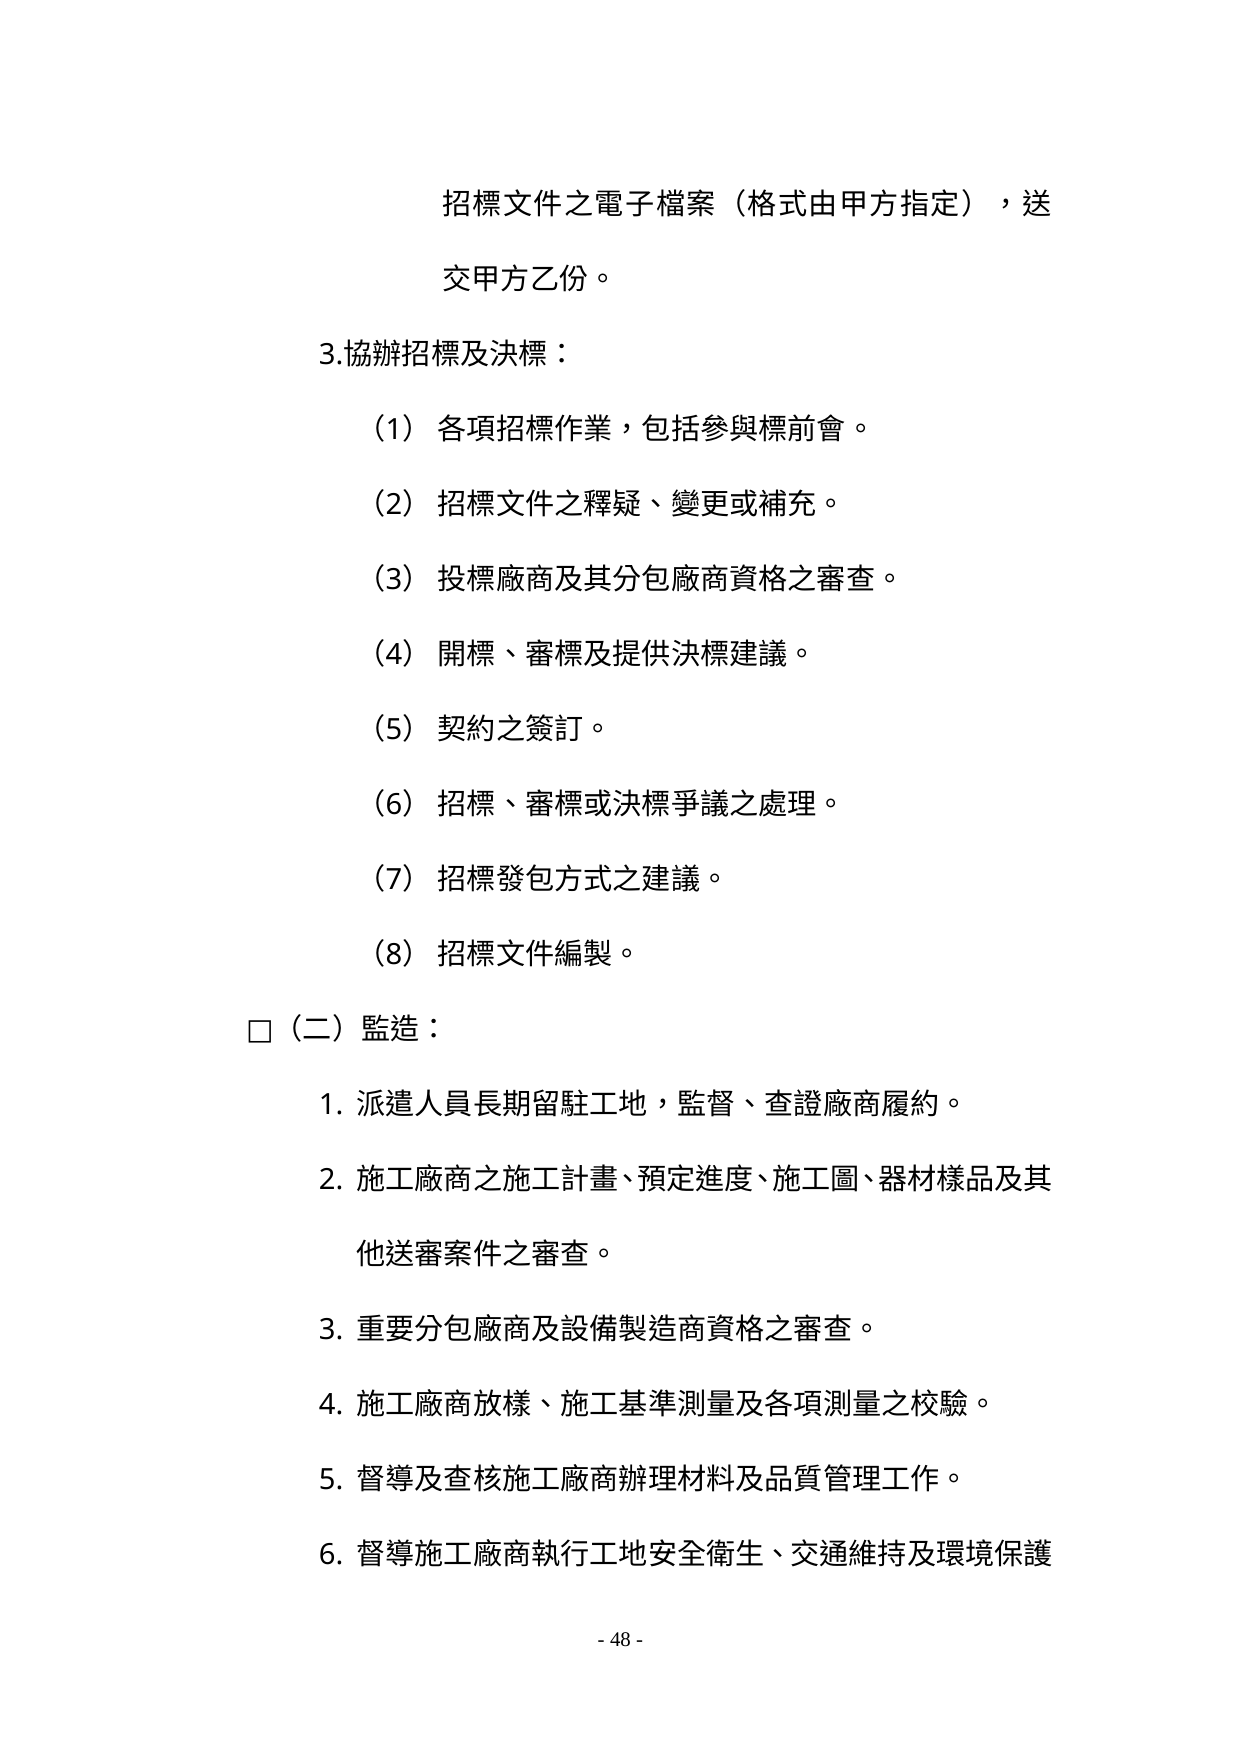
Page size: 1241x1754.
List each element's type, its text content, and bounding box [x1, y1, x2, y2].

list 重要分包廠商及設備製造商資格之審查。 [319, 1289, 1053, 1364]
list 招標發包方式之建議。 [356, 839, 1053, 914]
list 乙方於設計完成；並經甲方審核通過時，應提供全部設計圖之藍晒圖第二原圖，Ａ３尺寸之全部設計圖，及預算書（結構計算書圖除外）、招標文件之電子檔案（格式由甲方指定），送交甲方乙份。 [367, 164, 1053, 314]
list 契約之簽訂。 [356, 689, 1053, 764]
list 督導及查核施工廠商辦理材料及品質管理工作。 [319, 1439, 1053, 1514]
text □（二）監造： [187, 989, 1053, 1064]
list 開標、審標及提供決標建議。 [356, 614, 1053, 689]
list 招標文件之釋疑、變更或補充。 [356, 464, 1053, 539]
list 各項招標作業，包括參與標前會。 [356, 389, 1053, 464]
text 3.協辦招標及決標： [187, 314, 1053, 389]
list 施工廠商之施工計畫、預定進度、施工圖、器材樣品及其他送審案件之審查。 [319, 1139, 1053, 1289]
list 招標文件編製。 [356, 914, 1053, 989]
list 派遣人員長期留駐工地，監督、查證廠商履約。 [319, 1064, 1053, 1139]
list 投標廠商及其分包廠商資格之審查。 [356, 539, 1053, 614]
list 招標、審標或決標爭議之處理。 [356, 764, 1053, 839]
list 督導施工廠商執行工地安全衛生、交通維持及環境保護 [319, 1514, 1053, 1589]
list 施工廠商放樣、施工基準測量及各項測量之校驗。 [319, 1364, 1053, 1439]
